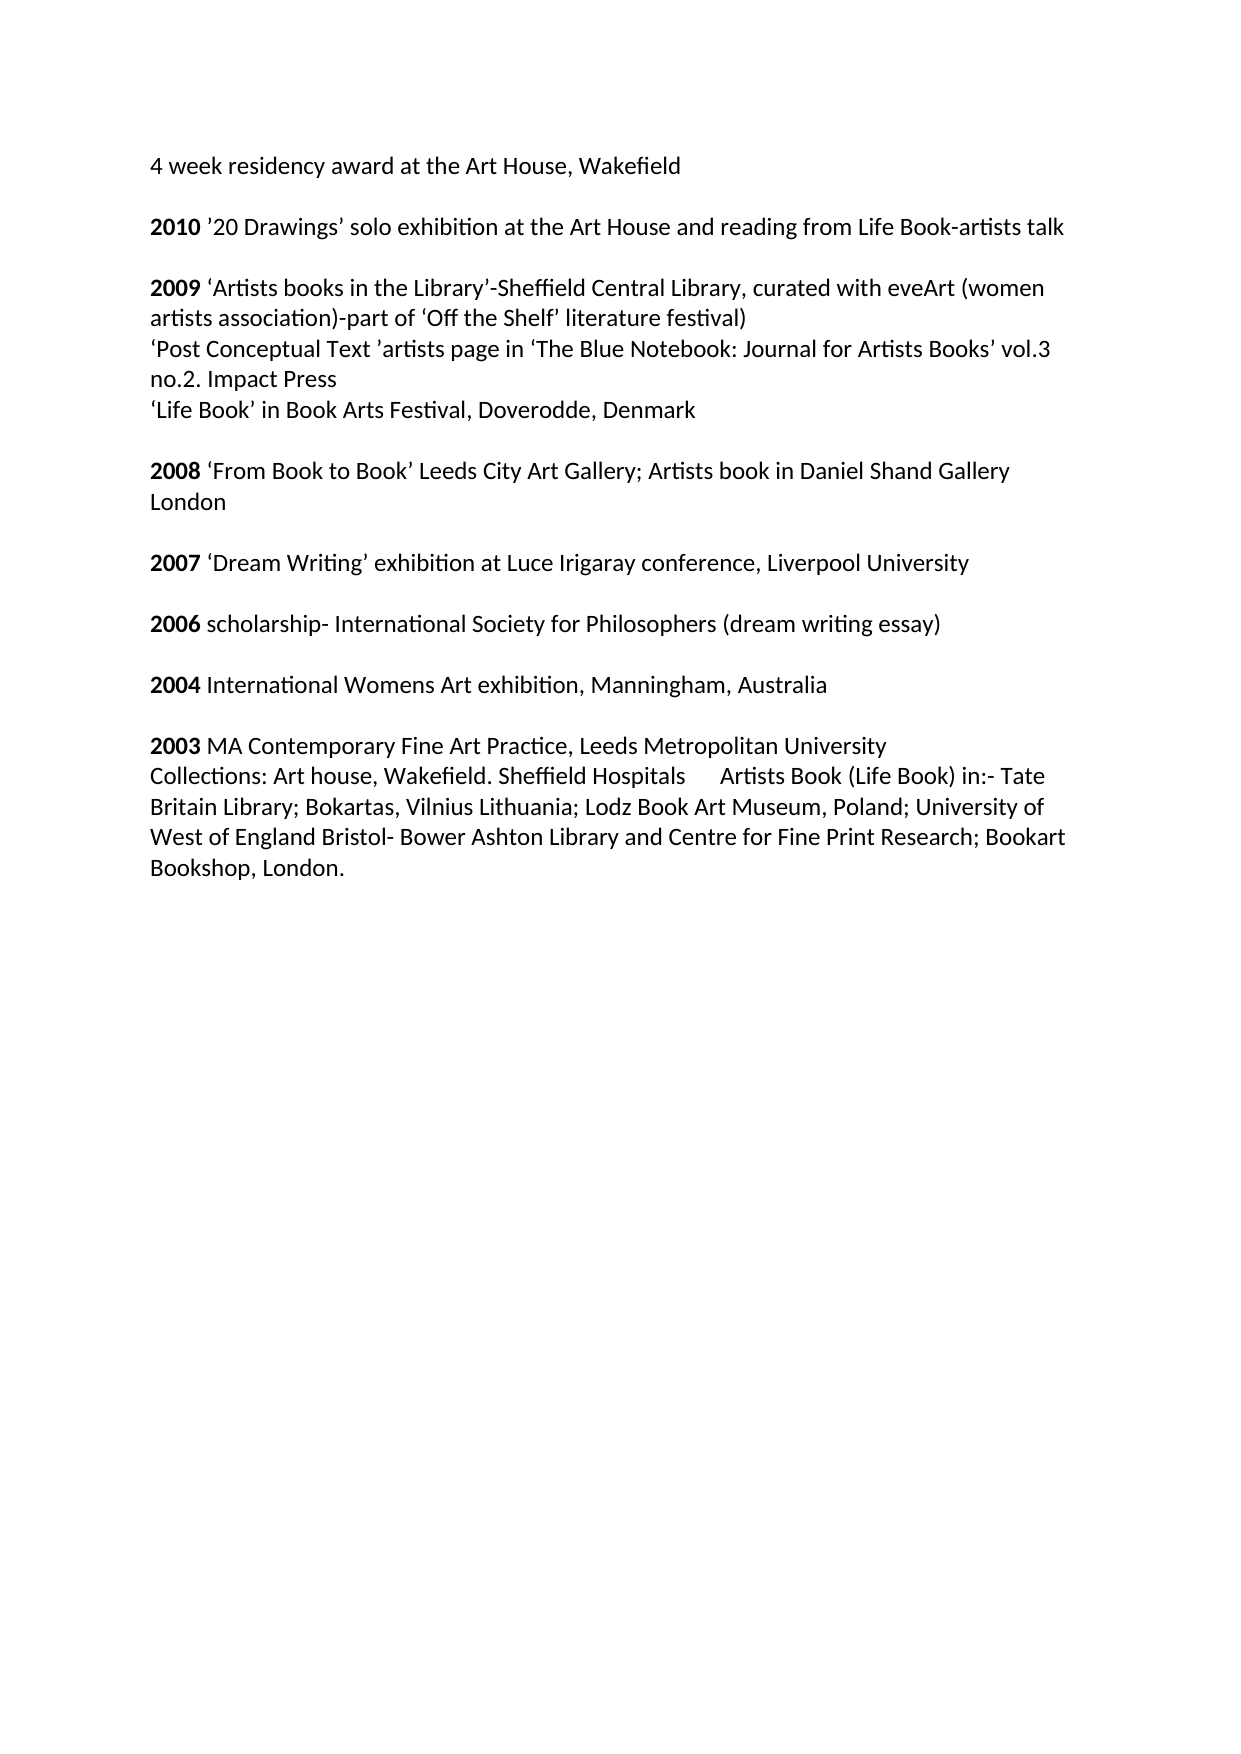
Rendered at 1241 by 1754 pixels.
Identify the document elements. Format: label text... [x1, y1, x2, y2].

text Collections: Art house, Wakefield. Sheffield Hospitals Artists Book (Life Book) in:- Tate Britain Library; Bokartas, Vilnius Lithuania; Lodz Book Art Museum, Poland; University of West of England Bristol- Bower Ashton Library and Centre for Fine Print Research; Bookart Bookshop, London. [150, 760, 1090, 882]
text ​ [150, 577, 1090, 608]
text 2010 ’20 Drawings’ solo exhibition at the Art House and reading from Life Book-artists talk [150, 211, 1090, 242]
text ​ [150, 699, 1090, 730]
text 2006 scholarship- International Society for Philosophers (dream writing essay) [150, 608, 1090, 638]
text ​ [150, 242, 1090, 272]
text 2004 International Womens Art exhibition, Manningham, Australia [150, 669, 1090, 699]
text 2008 ‘From Book to Book’ Leeds City Art Gallery; Artists book in Daniel Shand Gallery London [150, 455, 1090, 516]
text ​ [150, 638, 1090, 669]
text ​ [150, 425, 1090, 455]
text ‘Post Conceptual Text ’artists page in ‘The Blue Notebook: Journal for Artists Books’ vol.3 no.2. Impact Press [150, 333, 1090, 394]
text 2007 ‘Dream Writing’ exhibition at Luce Irigaray conference, Liverpool University [150, 547, 1090, 577]
text ​ [150, 181, 1090, 211]
text 4 week residency award at the Art House, Wakefield [150, 150, 1090, 181]
text 2003 MA Contemporary Fine Art Practice, Leeds Metropolitan University [150, 730, 1090, 760]
text ​ [150, 516, 1090, 547]
text 2009 ‘Artists books in the Library’-Sheffield Central Library, curated with eveArt (women artists association)-part of ‘Off the Shelf’ literature festival) [150, 272, 1090, 333]
text ‘Life Book’ in Book Arts Festival, Doverodde, Denmark [150, 394, 1090, 425]
